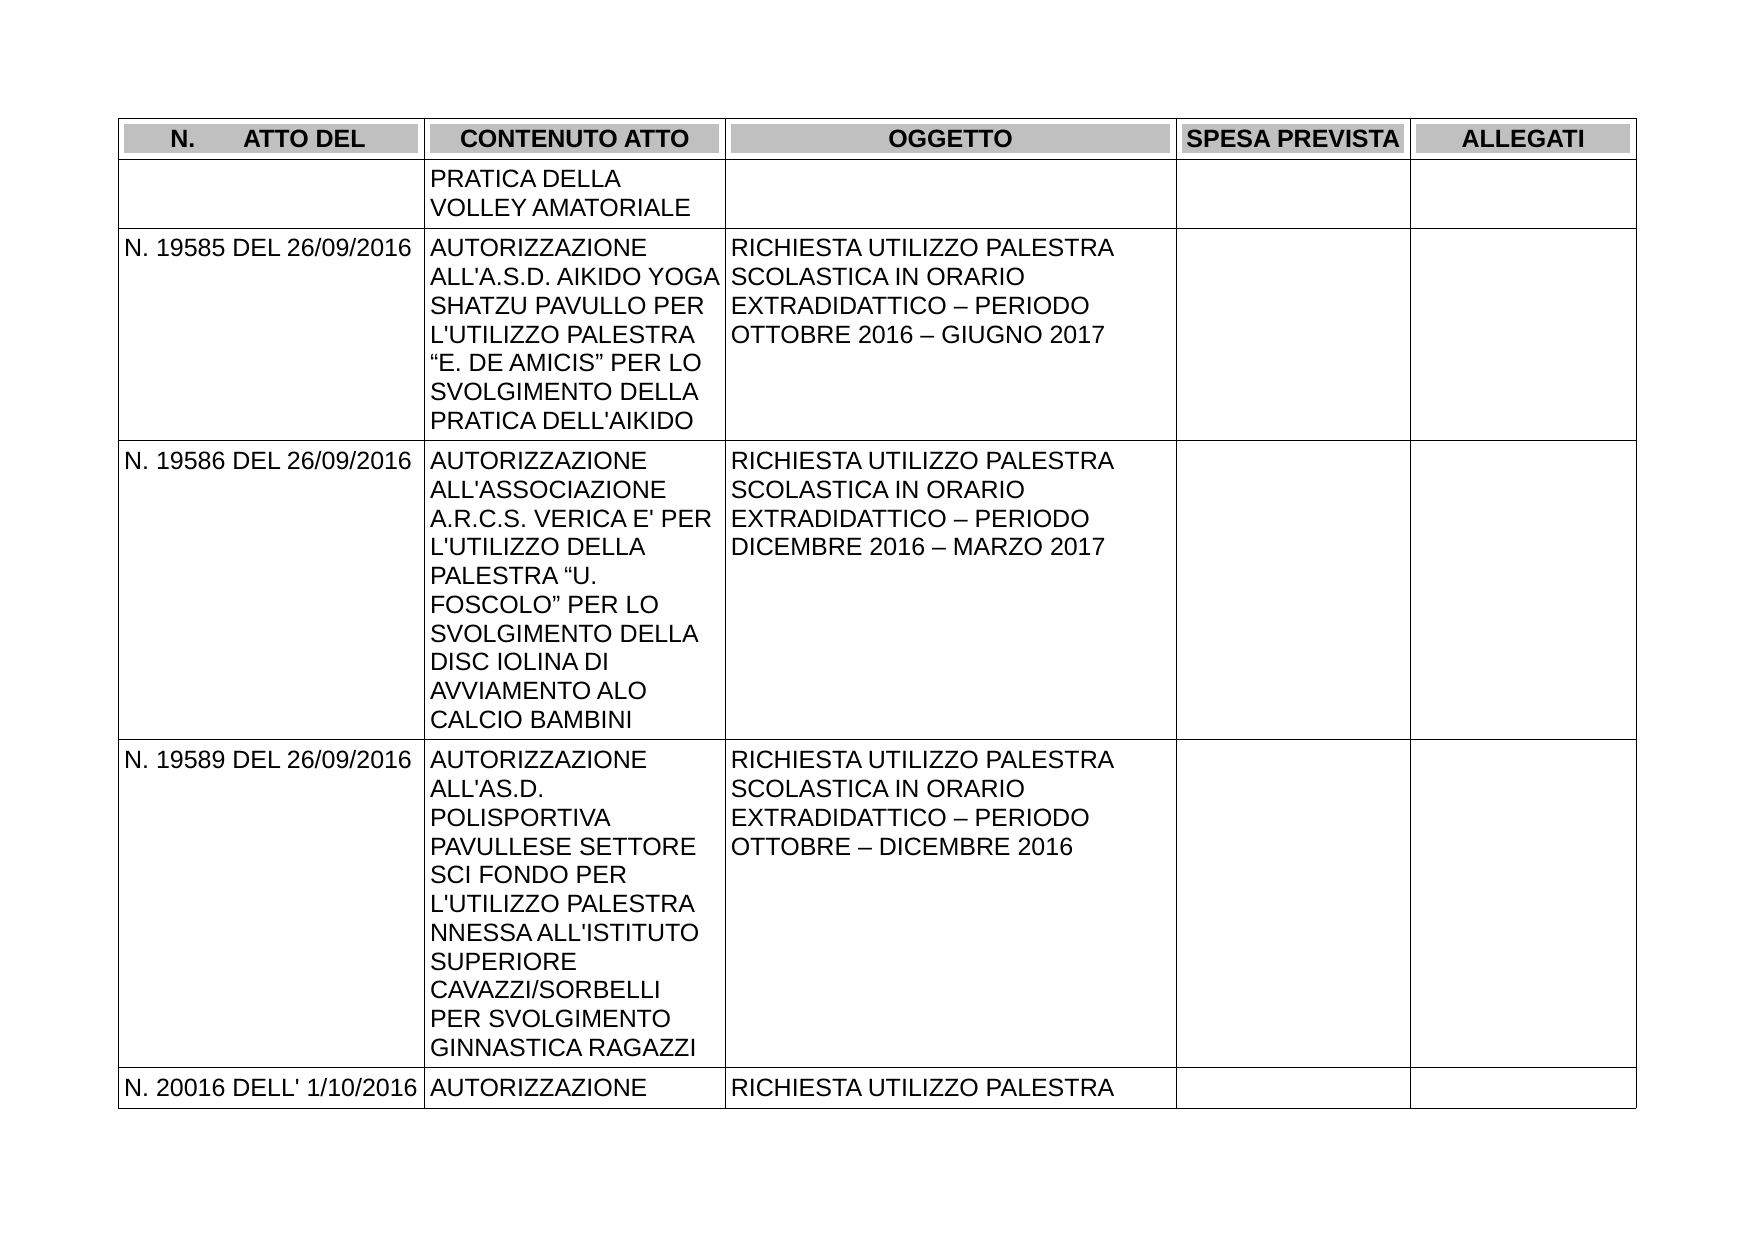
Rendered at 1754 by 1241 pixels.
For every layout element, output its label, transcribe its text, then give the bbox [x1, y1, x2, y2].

table_cell [1177, 229, 1410, 440]
table_cell [1177, 740, 1410, 1067]
table_header OGGETTO [726, 119, 1176, 158]
table_cell [1177, 441, 1410, 739]
table_cell [1177, 1068, 1410, 1107]
table_cell [1411, 740, 1636, 1067]
table_cell N. 20016 DELL' 1/10/2016 [119, 1068, 424, 1107]
table_header SPESA PREVISTA [1177, 119, 1410, 158]
table_cell PRATICA DELLA VOLLEY AMATORIALE [425, 160, 725, 227]
table_header N. ATTO DEL [119, 119, 424, 158]
table_cell RICHIESTA UTILIZZO PALESTRA SCOLASTICA IN ORARIO EXTRADIDATTICO – PERIODO OTTOBRE – DICEMBRE 2016 [726, 740, 1176, 1067]
table_header ALLEGATI [1411, 119, 1636, 158]
table_cell AUTORIZZAZIONE ALL'ASSOCIAZIONE A.R.C.S. VERICA E' PER L'UTILIZZO DELLA PALESTRA “U. FOSCOLO” PER LO SVOLGIMENTO DELLA DISC IOLINA DI AVVIAMENTO ALO CALCIO BAMBINI [425, 441, 725, 739]
table_cell [1177, 160, 1410, 227]
table_cell RICHIESTA UTILIZZO PALESTRA SCOLASTICA IN ORARIO EXTRADIDATTICO – PERIODO DICEMBRE 2016 – MARZO 2017 [726, 441, 1176, 739]
table_cell [1411, 441, 1636, 739]
table_cell AUTORIZZAZIONE ALL'AS.D. POLISPORTIVA PAVULLESE SETTORE SCI FONDO PER L'UTILIZZO PALESTRA NNESSA ALL'ISTITUTO SUPERIORE CAVAZZI/SORBELLI PER SVOLGIMENTO GINNASTICA RAGAZZI [425, 740, 725, 1067]
table_cell [119, 160, 424, 227]
table_cell [1411, 229, 1636, 440]
table_cell N. 19585 DEL 26/09/2016 [119, 229, 424, 440]
table_cell [726, 160, 1176, 227]
table_cell AUTORIZZAZIONE ALL'A.S.D. AIKIDO YOGA SHATZU PAVULLO PER L'UTILIZZO PALESTRA “E. DE AMICIS” PER LO SVOLGIMENTO DELLA PRATICA DELL'AIKIDO [425, 229, 725, 440]
table_cell N. 19589 DEL 26/09/2016 [119, 740, 424, 1067]
table_cell RICHIESTA UTILIZZO PALESTRA SCOLASTICA IN ORARIO EXTRADIDATTICO – PERIODO OTTOBRE 2016 – GIUGNO 2017 [726, 229, 1176, 440]
table_cell RICHIESTA UTILIZZO PALESTRA [726, 1068, 1176, 1107]
table_cell N. 19586 DEL 26/09/2016 [119, 441, 424, 739]
table_header CONTENUTO ATTO [425, 119, 725, 158]
table_cell [1411, 1068, 1636, 1107]
table_cell [1411, 160, 1636, 227]
table_cell AUTORIZZAZIONE [425, 1068, 725, 1107]
